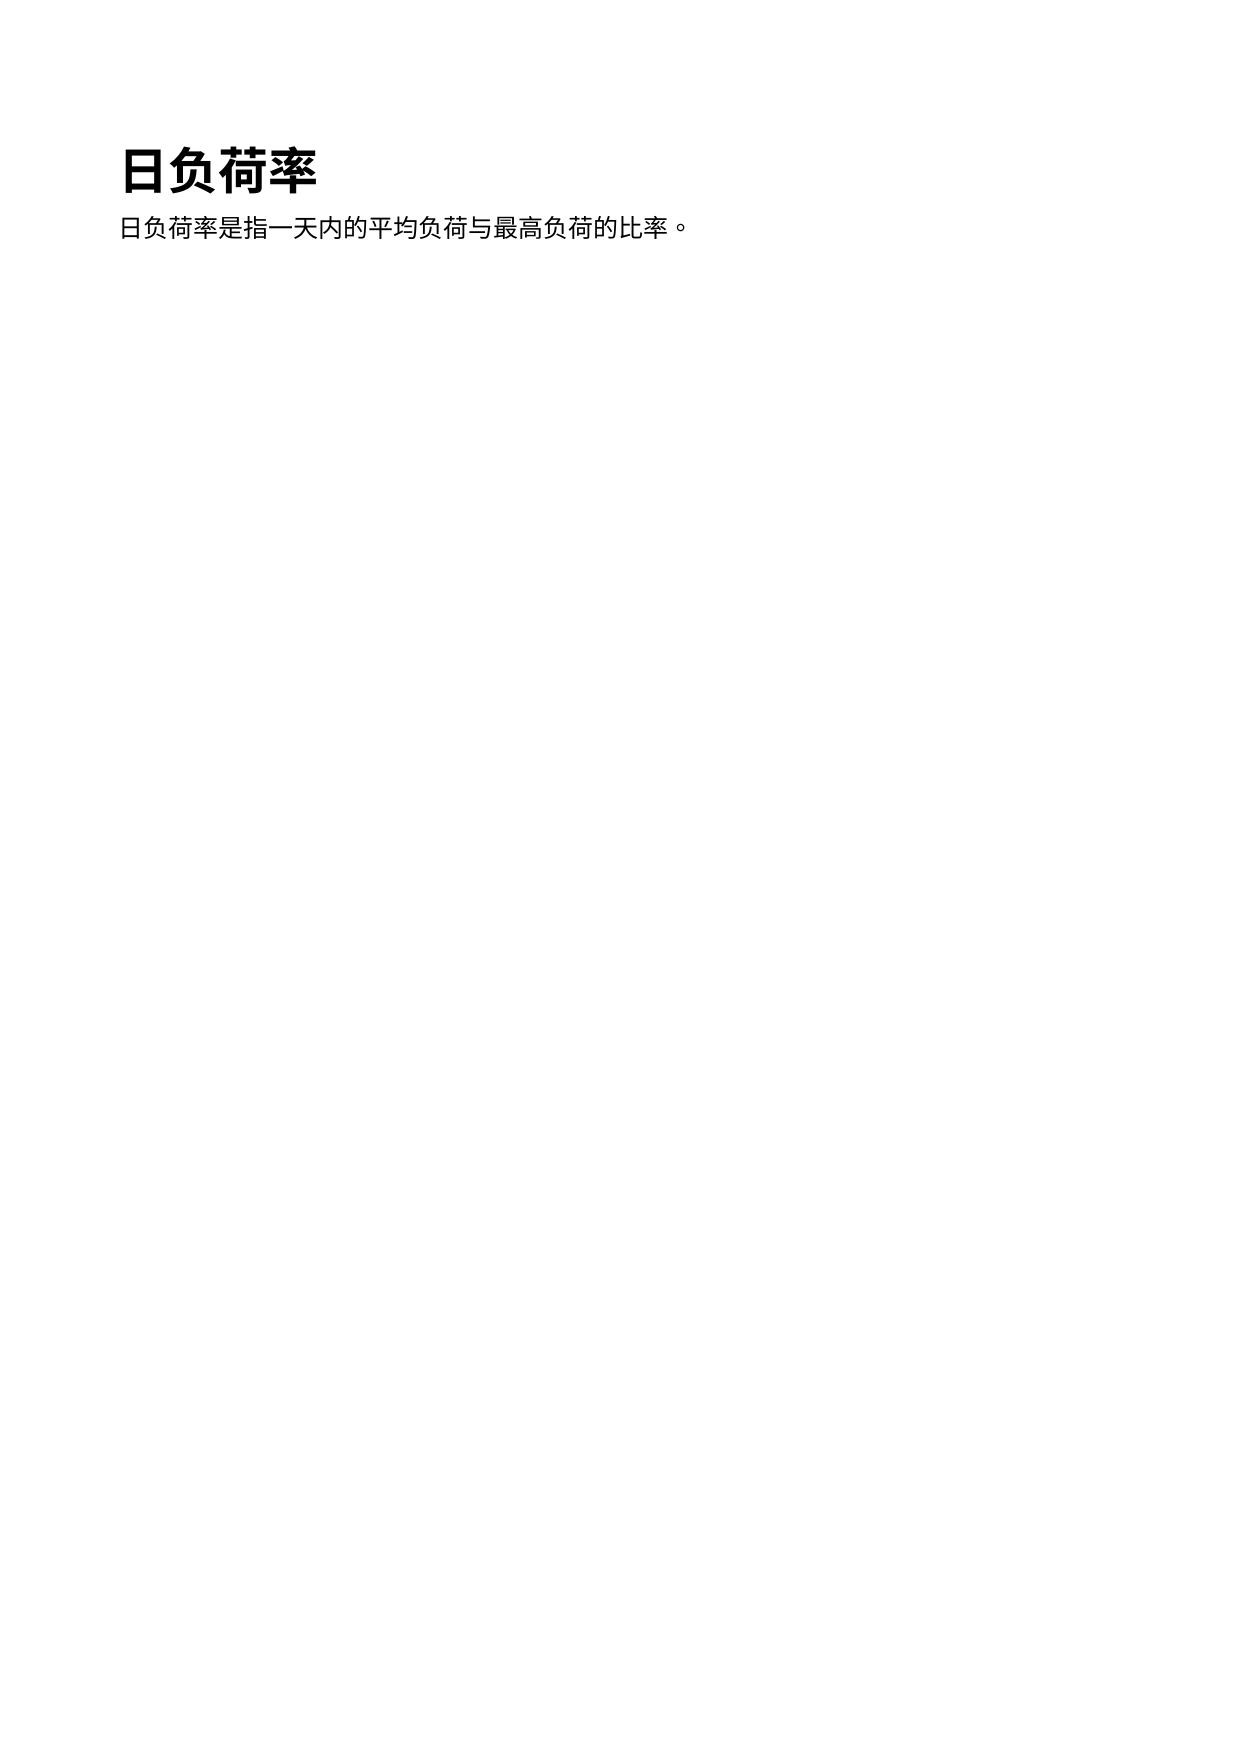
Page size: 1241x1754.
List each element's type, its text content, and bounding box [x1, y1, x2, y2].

subtitle 日负荷率 [118, 143, 1122, 201]
text 日负荷率是指一天内的平均负荷与最高负荷的比率。 [118, 214, 1122, 243]
